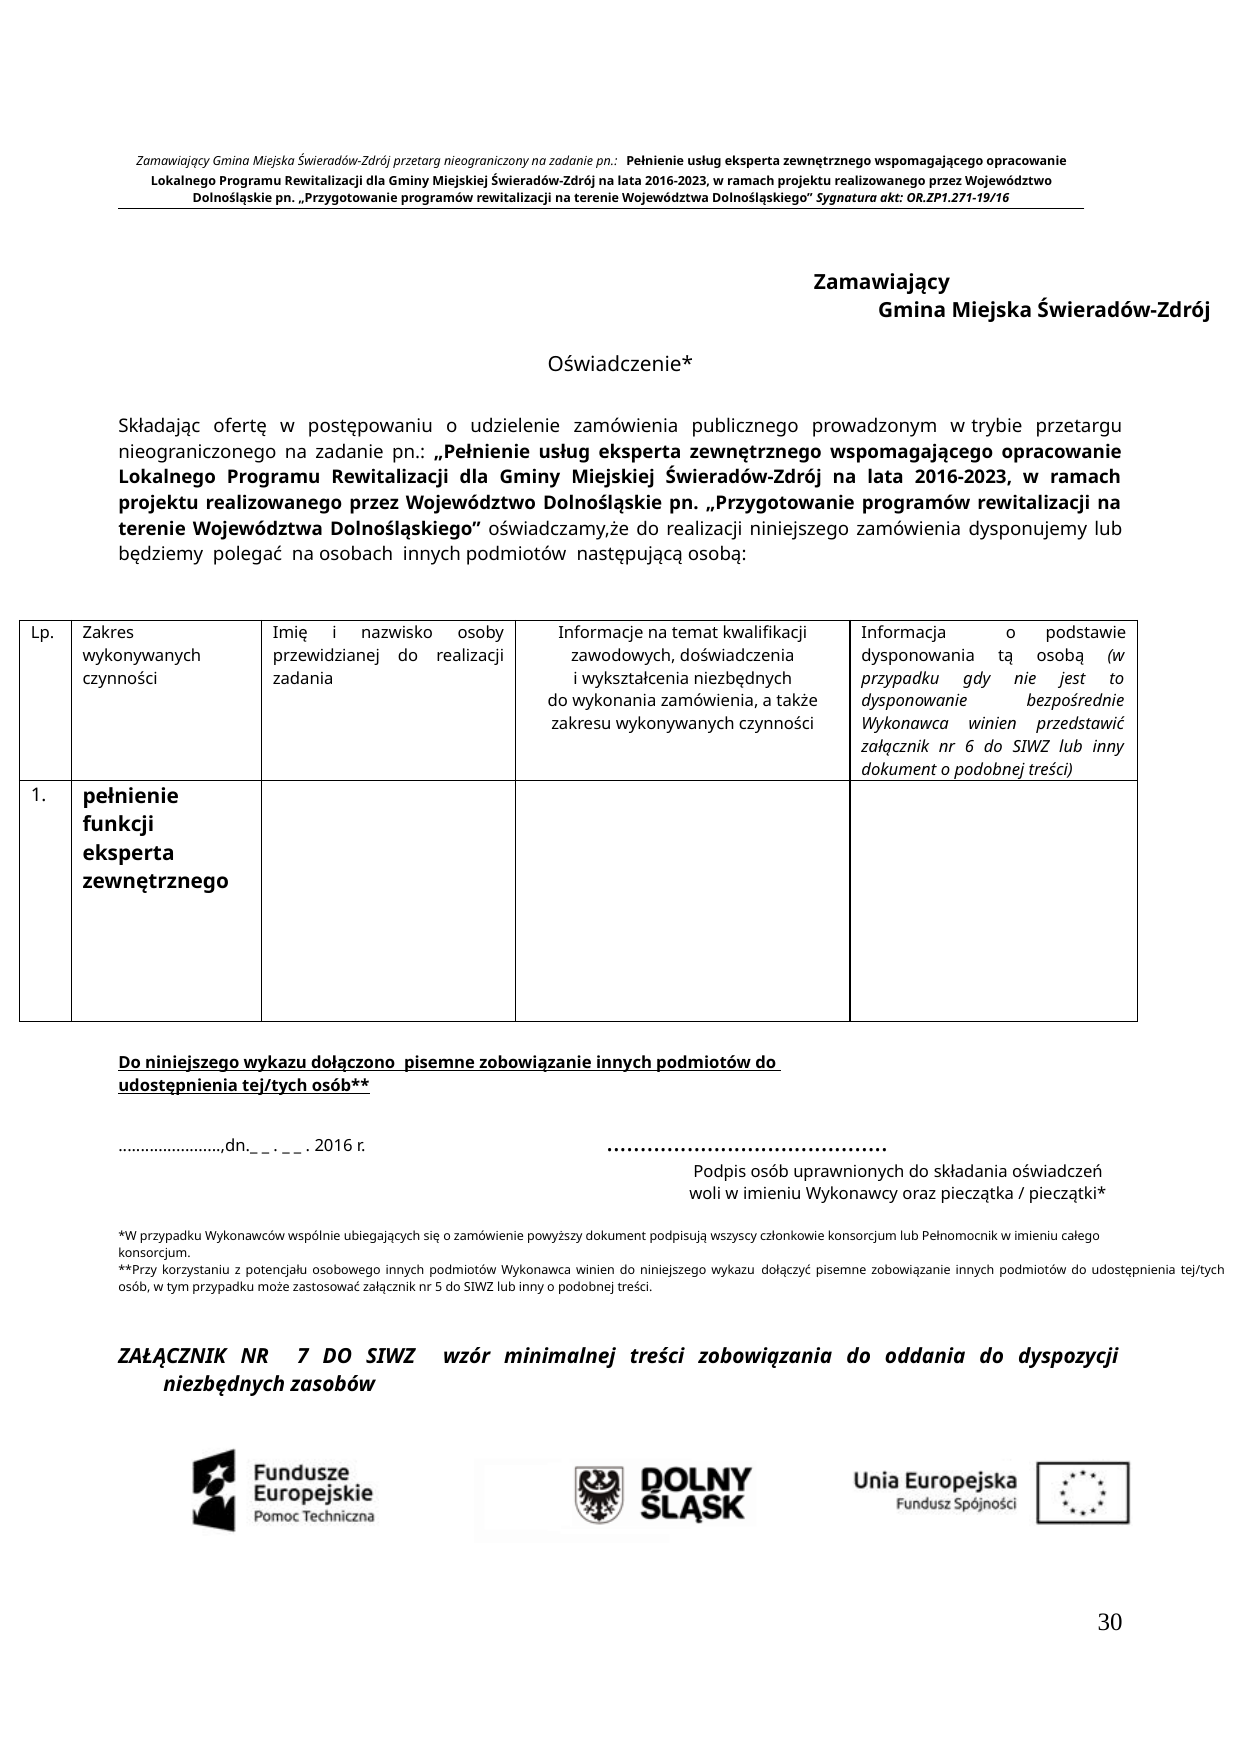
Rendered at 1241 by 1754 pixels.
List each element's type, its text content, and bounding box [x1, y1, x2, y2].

text *W przypadku Wykonawców wspólnie ubiegających się o zamówienie powyższy dokument podpisują wszyscy członkowie konsorcjum lub Pełnomocnik w imieniu całego konsorcjum. [118, 1227, 1122, 1261]
text **Przy korzystaniu z potencjału osobowego innych podmiotów Wykonawca winien do niniejszego wykazu dołączyć pisemne zobowiązanie innych podmiotów do udostępnienia tej/tych osób, w tym przypadku może zastosować załącznik nr 5 do SIWZ lub inny o podobnej treści. [118, 1261, 1226, 1296]
text Podpis osób uprawnionych do składania oświadczeń woli w imieniu Wykonawcy oraz pieczątka / pieczątki* [681, 1159, 1115, 1204]
subtitle ZAŁĄCZNIK NR 7 DO SIWZ wzór minimalnej treści zobowiązania do oddania do dyspozycji niezbędnych zasobów [118, 1341, 1122, 1398]
text udostępnienia tej/tych osób** [118, 1074, 1226, 1096]
table_header Zakres wykonywanych czynności [72, 621, 261, 780]
text Oświadczenie* [118, 349, 1122, 378]
text Gmina Miejska Świeradów-Zdrój [118, 295, 1211, 324]
text .......................,dn._ _ . _ _ . 2016 r. .......................................... [118, 1125, 1226, 1159]
table_cell 1. [20, 781, 71, 1021]
table_cell [851, 781, 1137, 1021]
table_cell [262, 781, 515, 1021]
table_header Imię i nazwisko osoby przewidzianej do realizacji zadania [262, 621, 515, 780]
picture [179, 1426, 1144, 1572]
table_header Informacja o podstawie dysponowania tą osobą (w przypadku gdy nie jest to dysponowanie bezpośrednie Wykonawca winien przedstawić załącznik nr 6 do SIWZ lub inny dokument o podobnej treści) [851, 621, 1137, 780]
table_header Informacje na temat kwalifikacji zawodowych, doświadczenia i wykształcenia niezbędnych do wykonania zamówienia, a także zakresu wykonywanych czynności [516, 621, 849, 780]
text Do niniejszego wykazu dołączono pisemne zobowiązanie innych podmiotów do [118, 1051, 1122, 1074]
text Zamawiający [549, 267, 1208, 295]
table_cell pełnienie funkcji eksperta zewnętrznego [72, 781, 261, 1021]
table_cell [516, 781, 849, 1021]
text Składając ofertę w postępowaniu o udzielenie zamówienia publicznego prowadzonym w trybie przetargu nieograniczonego na zadanie pn.: „Pełnienie usług eksperta zewnętrznego wspomagającego opracowanie Lokalnego Programu Rewitalizacji dla Gminy Miejskiej Świeradów-Zdrój na lata 2016-2023, w ramach projektu realizowanego przez Województwo Dolnośląskie pn. „Przygotowanie programów rewitalizacji na terenie Województwa Dolnośląskiego” oświadczamy,że do realizacji niniejszego zamówienia dysponujemy lub będziemy polegać na osobach innych podmiotów następującą osobą: [118, 413, 1122, 566]
table_header Lp. [20, 621, 71, 780]
